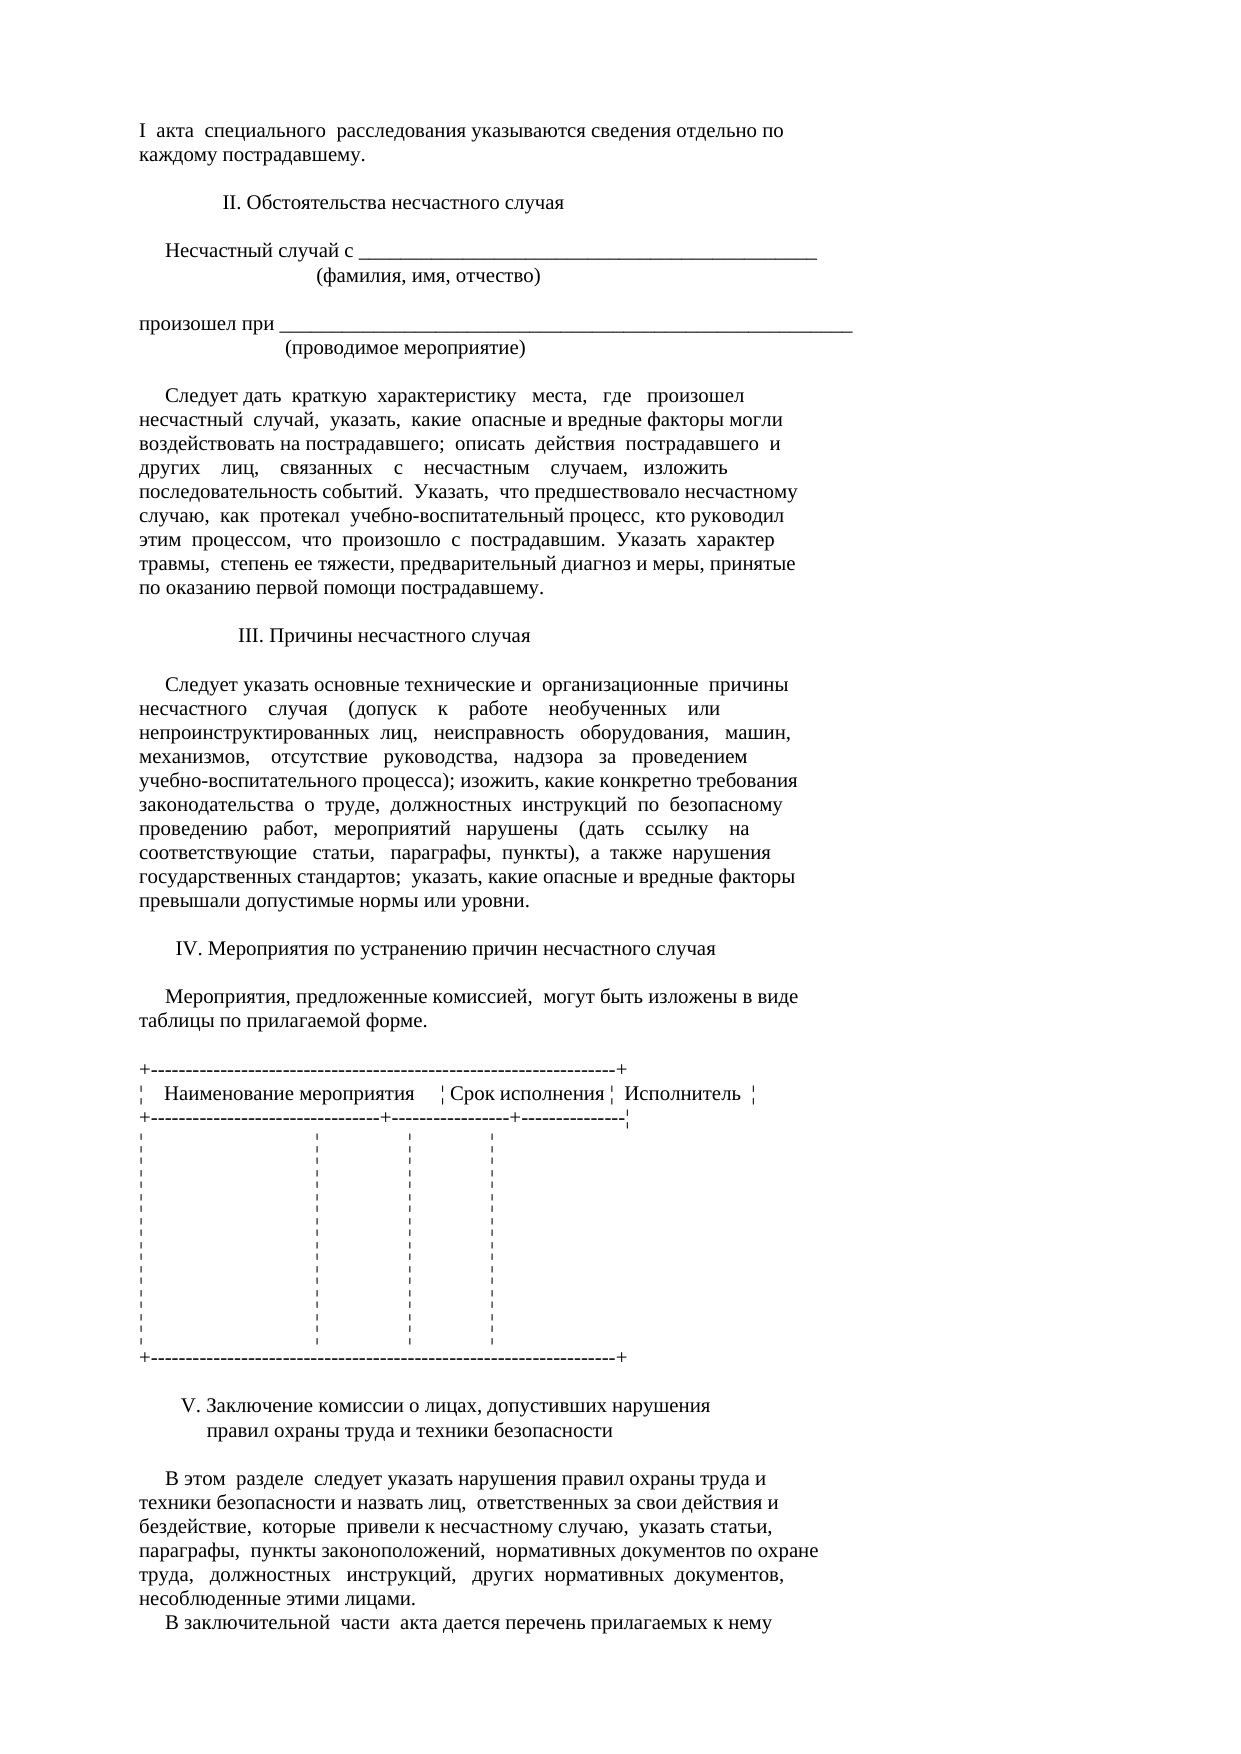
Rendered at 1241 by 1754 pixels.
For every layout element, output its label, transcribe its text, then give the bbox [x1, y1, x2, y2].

text ¦ ¦ ¦ ¦ [118, 1201, 1122, 1225]
text травмы, степень ее тяжести, предварительный диагноз и меры, принятые [118, 551, 1122, 575]
text механизмов, отсутствие руководства, надзора за проведением [118, 744, 1122, 768]
text других лиц, связанных с несчастным случаем, изложить [118, 455, 1122, 479]
text V. Заключение комиссии о лицах, допустивших нарушения [118, 1393, 1122, 1417]
text случаю, как протекал учебно-воспитательный процесс, кто руководил [118, 503, 1122, 527]
text ¦ ¦ ¦ ¦ [118, 1321, 1122, 1345]
text III. Причины несчастного случая [118, 623, 1122, 647]
text превышали допустимые нормы или уровни. [118, 888, 1122, 912]
text +---------------------------------+-----------------+---------------¦ [118, 1105, 1122, 1129]
text несчастный случай, указать, какие опасные и вредные факторы могли [118, 407, 1122, 431]
text проведению работ, мероприятий нарушены (дать ссылку на [118, 816, 1122, 840]
text техники безопасности и назвать лиц, ответственных за свои действия и [118, 1490, 1122, 1514]
text ¦ Наименование мероприятия ¦ Срок исполнения ¦ Исполнитель ¦ [118, 1081, 1122, 1105]
text бездействие, которые привели к несчастному случаю, указать статьи, [118, 1514, 1122, 1538]
text Несчастный случай с ____________________________________________ [118, 238, 1122, 262]
text несчастного случая (допуск к работе необученных или [118, 696, 1122, 720]
text непроинструктированных лиц, неисправность оборудования, машин, [118, 720, 1122, 744]
text IV. Мероприятия по устранению причин несчастного случая [118, 936, 1122, 960]
text Следует дать краткую характеристику места, где произошел [118, 383, 1122, 407]
text ¦ ¦ ¦ ¦ [118, 1129, 1122, 1153]
text ¦ ¦ ¦ ¦ [118, 1249, 1122, 1273]
text Мероприятия, предложенные комиссией, могут быть изложены в виде [118, 984, 1122, 1008]
text В этом разделе следует указать нарушения правил охраны труда и [118, 1466, 1122, 1490]
text +-------------------------------------------------------------------+ [118, 1345, 1122, 1369]
text труда, должностных инструкций, других нормативных документов, [118, 1562, 1122, 1586]
text В заключительной части акта дается перечень прилагаемых к нему [118, 1610, 1122, 1634]
text учебно-воспитательного процесса); изожить, какие конкретно требования [118, 768, 1122, 792]
text ¦ ¦ ¦ ¦ [118, 1297, 1122, 1321]
text воздействовать на пострадавшего; описать действия пострадавшего и [118, 431, 1122, 455]
text произошел при _______________________________________________________ [118, 311, 1122, 335]
text +-------------------------------------------------------------------+ [118, 1057, 1122, 1081]
text I акта специального расследования указываются сведения отдельно по [118, 118, 1122, 142]
text последовательность событий. Указать, что предшествовало несчастному [118, 479, 1122, 503]
text законодательства о труде, должностных инструкций по безопасному [118, 792, 1122, 816]
text соответствующие статьи, параграфы, пункты), а также нарушения [118, 840, 1122, 864]
text государственных стандартов; указать, какие опасные и вредные факторы [118, 864, 1122, 888]
text по оказанию первой помощи пострадавшему. [118, 575, 1122, 599]
text (проводимое мероприятие) [118, 335, 1122, 359]
text этим процессом, что произошло с пострадавшим. Указать характер [118, 527, 1122, 551]
text ¦ ¦ ¦ ¦ [118, 1273, 1122, 1297]
text правил охраны труда и техники безопасности [118, 1417, 1122, 1442]
text ¦ ¦ ¦ ¦ [118, 1225, 1122, 1249]
text ¦ ¦ ¦ ¦ [118, 1177, 1122, 1201]
text (фамилия, имя, отчество) [118, 262, 1122, 287]
text несоблюденные этими лицами. [118, 1586, 1122, 1610]
text таблицы по прилагаемой форме. [118, 1008, 1122, 1032]
text ¦ ¦ ¦ ¦ [118, 1153, 1122, 1177]
text каждому пострадавшему. [118, 142, 1122, 166]
text II. Обстоятельства несчастного случая [118, 190, 1122, 214]
text параграфы, пункты законоположений, нормативных документов по охране [118, 1538, 1122, 1562]
text Следует указать основные технические и организационные причины [118, 672, 1122, 696]
